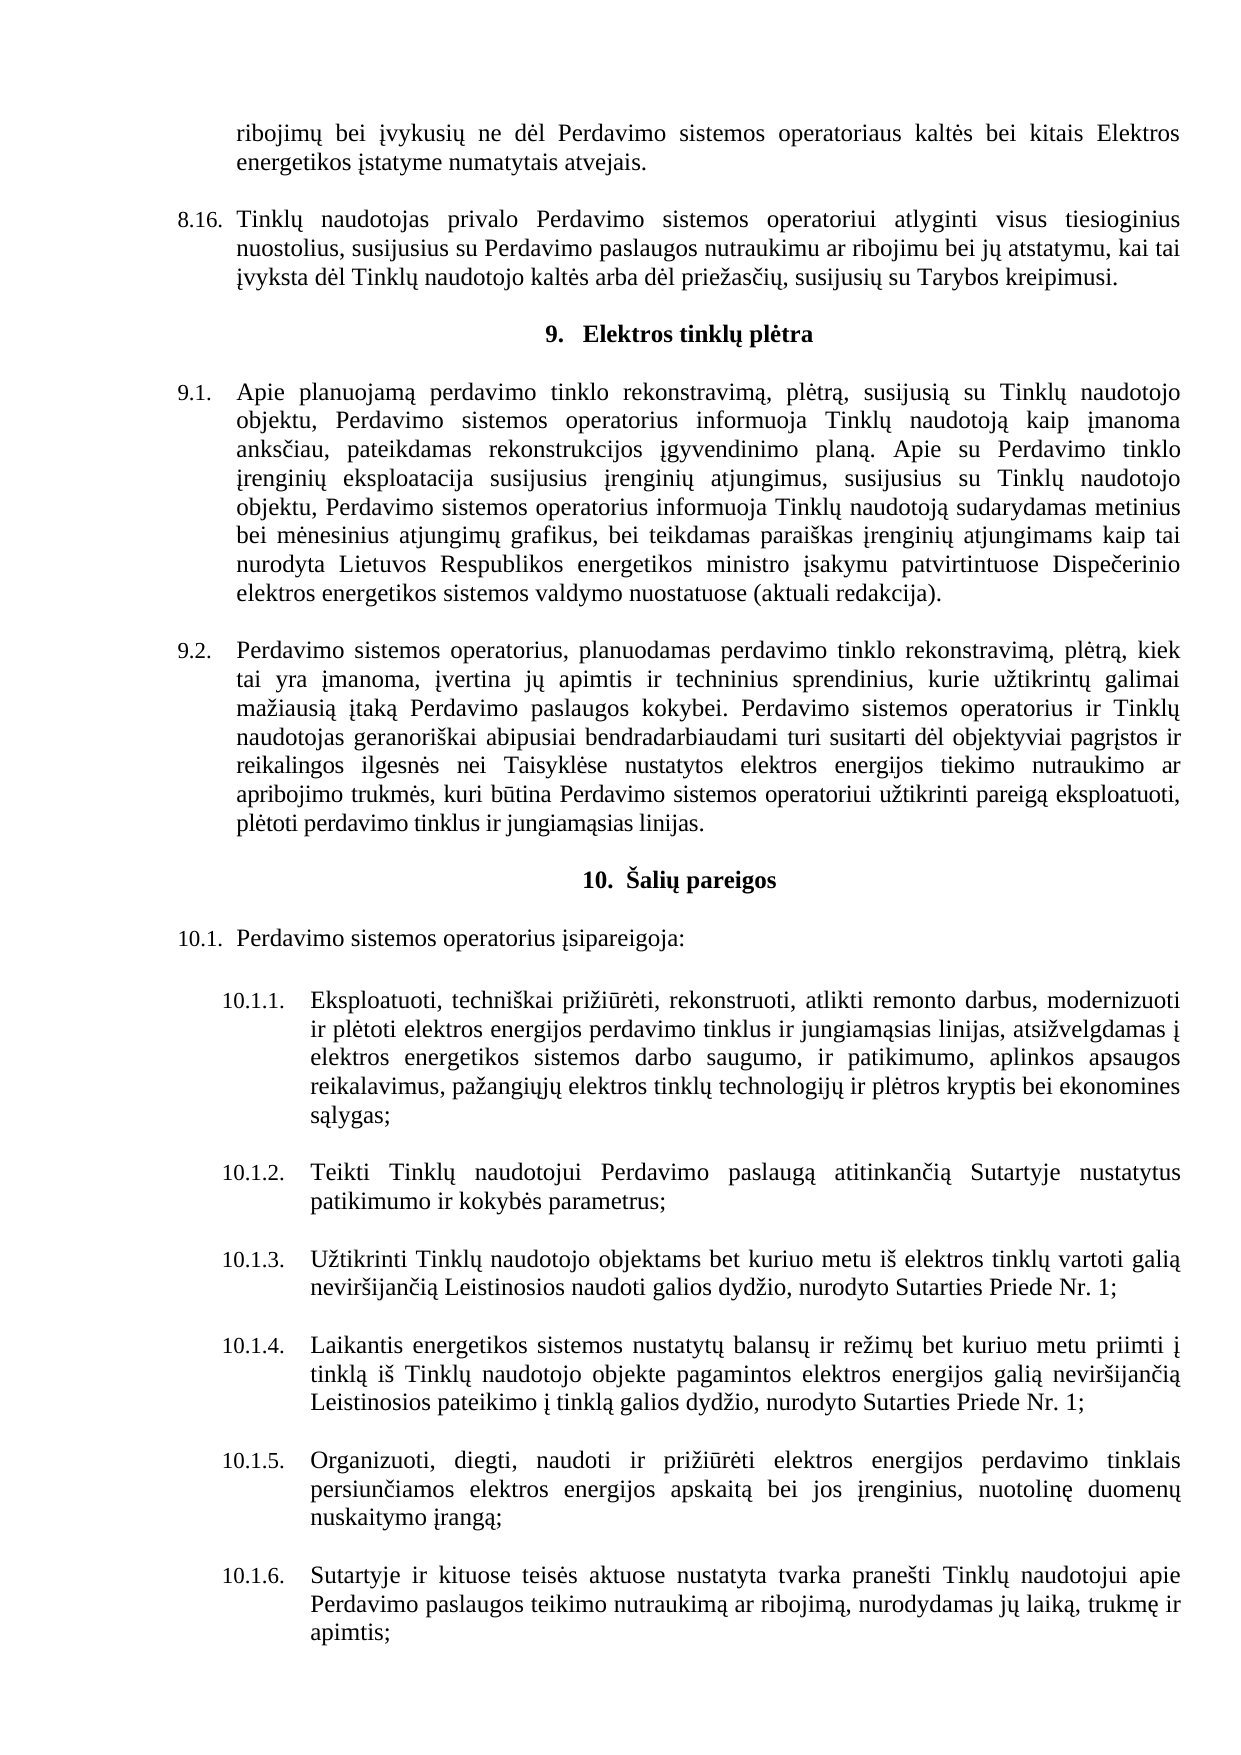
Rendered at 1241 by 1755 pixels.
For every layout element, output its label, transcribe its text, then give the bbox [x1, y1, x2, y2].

text 10.1.3. Užtikrinti Tinklų naudotojo objektams bet kuriuo metu iš elektros tinklų vartoti galią neviršijančią Leistinosios naudoti galios dydžio, nurodyto Sutarties Priede Nr. 1; [222, 1244, 1181, 1301]
text 9.1. Apie planuojamą perdavimo tinklo rekonstravimą, plėtrą, susijusią su Tinklų naudotojo objektu, Perdavimo sistemos operatorius informuoja Tinklų naudotoją kaip įmanoma anksčiau, pateikdamas rekonstrukcijos įgyvendinimo planą. Apie su Perdavimo tinklo įrenginių eksploatacija susijusius įrenginių atjungimus, susijusius su Tinklų naudotojo objektu, Perdavimo sistemos operatorius informuoja Tinklų naudotoją sudarydamas metinius bei mėnesinius atjungimų grafikus, bei teikdamas paraiškas įrenginių atjungimams kaip tai nurodyta Lietuvos Respublikos energetikos ministro įsakymu patvirtintuose Dispečerinio elektros energetikos sistemos valdymo nuostatuose (aktuali redakcija). [177, 377, 1181, 607]
text 10.1.2. Teikti Tinklų naudotojui Perdavimo paslaugą atitinkančią Sutartyje nustatytus patikimumo ir kokybės parametrus; [222, 1157, 1181, 1215]
text 10.1.1. Eksploatuoti, techniškai prižiūrėti, rekonstruoti, atlikti remonto darbus, modernizuoti ir plėtoti elektros energijos perdavimo tinklus ir jungiamąsias linijas, atsižvelgdamas į elektros energetikos sistemos darbo saugumo, ir patikimumo, aplinkos apsaugos reikalavimus, pažangiųjų elektros tinklų technologijų ir plėtros kryptis bei ekonomines sąlygas; [222, 985, 1181, 1129]
text 10.1. Perdavimo sistemos operatorius įsipareigoja: [177, 923, 1181, 952]
text 9.2. Perdavimo sistemos operatorius, planuodamas perdavimo tinklo rekonstravimą, plėtrą, kiek tai yra įmanoma, įvertina jų apimtis ir techninius sprendinius, kurie užtikrintų galimai mažiausią įtaką Perdavimo paslaugos kokybei. Perdavimo sistemos operatorius ir Tinklų naudotojas geranoriškai abipusiai bendradarbiaudami turi susitarti dėl objektyviai pagrįstos ir reikalingos ilgesnės nei Taisyklėse nustatytos elektros energijos tiekimo nutraukimo ar apribojimo trukmės, kuri būtina Perdavimo sistemos operatoriui užtikrinti pareigą eksploatuoti, plėtoti perdavimo tinklus ir jungiamąsias linijas. [177, 636, 1181, 837]
text 10.1.4. Laikantis energetikos sistemos nustatytų balansų ir režimų bet kuriuo metu priimti į tinklą iš Tinklų naudotojo objekte pagamintos elektros energijos galią neviršijančią Leistinosios pateikimo į tinklą galios dydžio, nurodyto Sutarties Priede Nr. 1; [222, 1330, 1181, 1416]
text 8.16. Tinklų naudotojas privalo Perdavimo sistemos operatoriui atlyginti visus tiesioginius nuostolius, susijusius su Perdavimo paslaugos nutraukimu ar ribojimu bei jų atstatymu, kai tai įvyksta dėl Tinklų naudotojo kaltės arba dėl priežasčių, susijusių su Tarybos kreipimusi. [177, 204, 1181, 291]
text 10. Šalių pareigos [177, 866, 1181, 894]
text 10.1.6. Sutartyje ir kituose teisės aktuose nustatyta tvarka pranešti Tinklų naudotojui apie Perdavimo paslaugos teikimo nutraukimą ar ribojimą, nurodydamas jų laiką, trukmę ir apimtis; [222, 1560, 1181, 1646]
text 10.1.5. Organizuoti, diegti, naudoti ir prižiūrėti elektros energijos perdavimo tinklais persiunčiamos elektros energijos apskaitą bei jos įrenginius, nuotolinę duomenų nuskaitymo įrangą; [222, 1445, 1181, 1531]
text 9. Elektros tinklų plėtra [177, 319, 1181, 348]
text ribojimų bei įvykusių ne dėl Perdavimo sistemos operatoriaus kaltės bei kitais Elektros energetikos įstatyme numatytais atvejais. [177, 118, 1181, 176]
